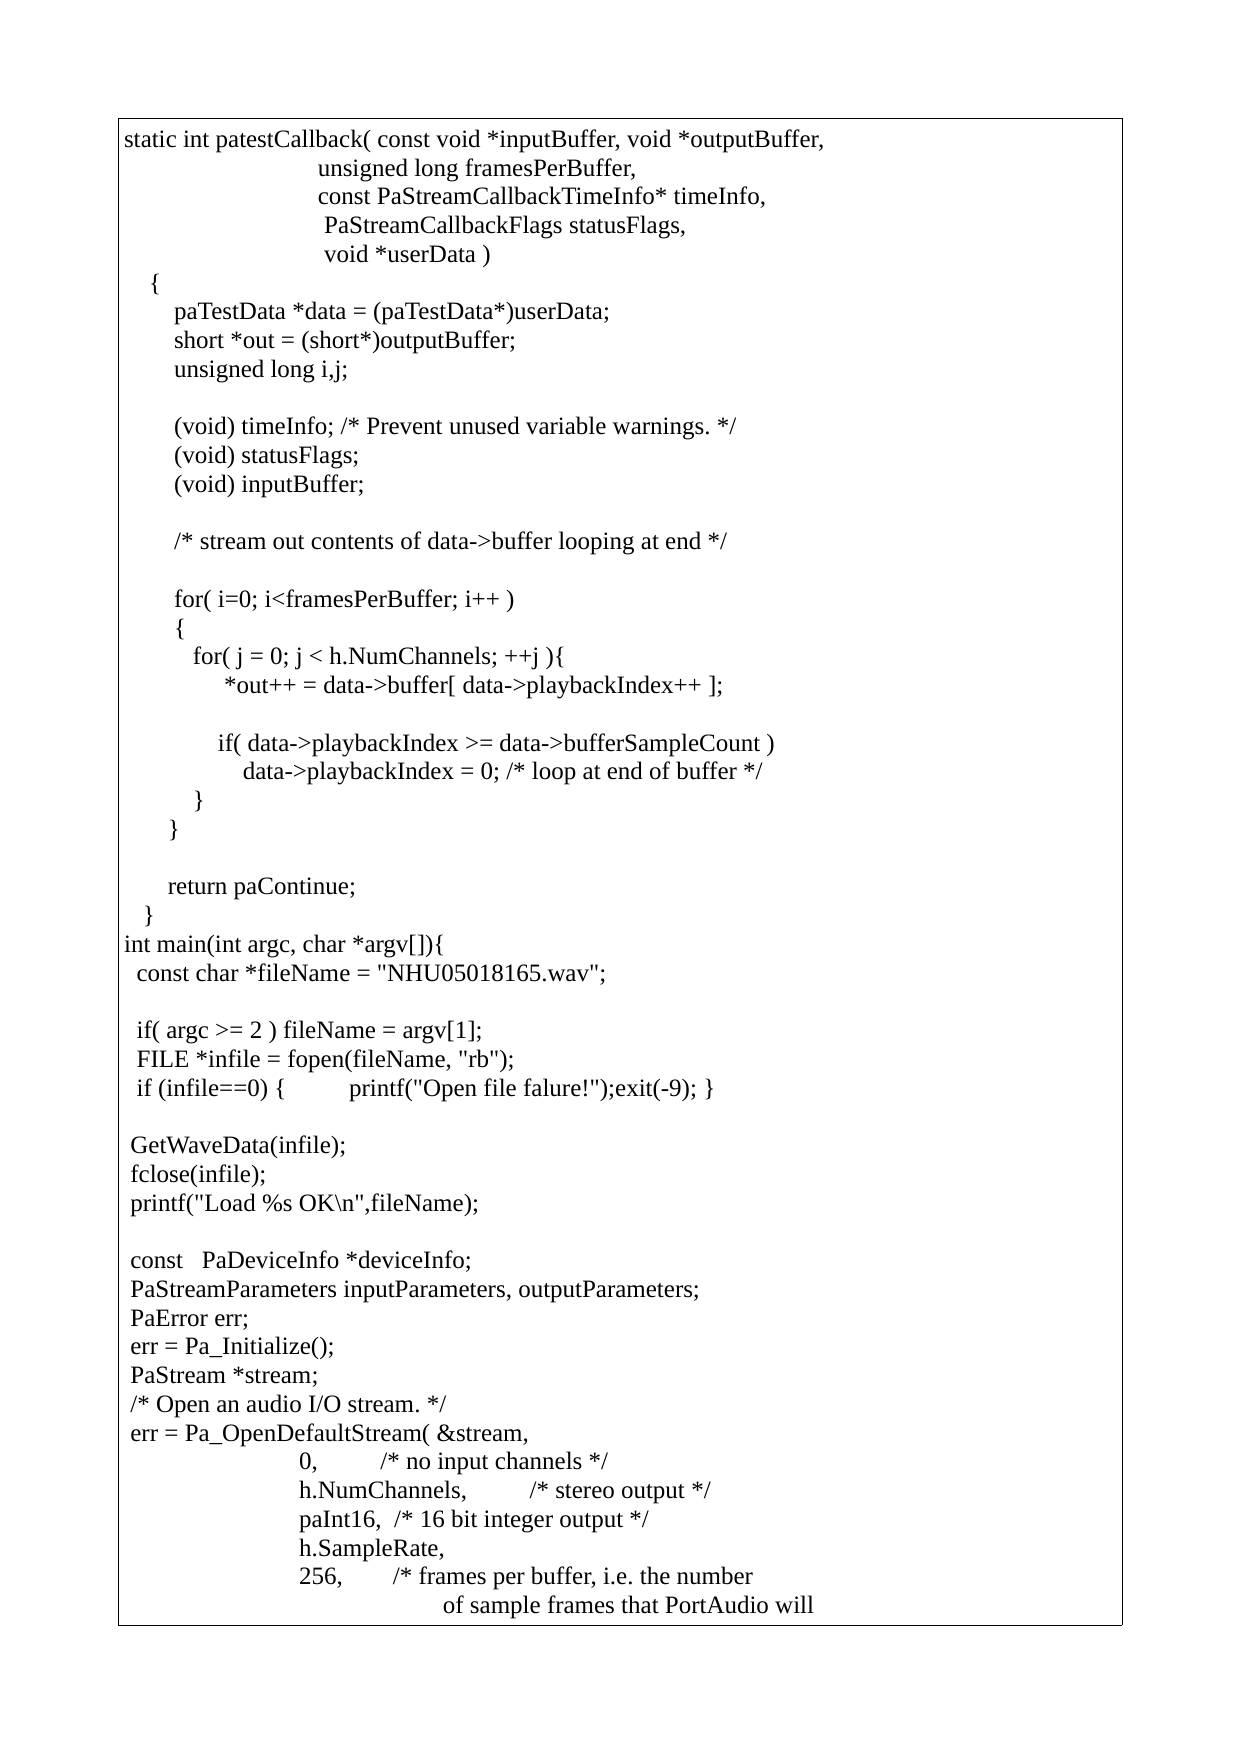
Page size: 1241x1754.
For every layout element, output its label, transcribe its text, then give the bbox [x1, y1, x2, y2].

table_header static int patestCallback( const void *inputBuffer, void *outputBuffer, unsigned long framesPerBuffer, const PaStreamCallbackTimeInfo* timeInfo, PaStreamCallbackFlags statusFlags, void *userData ) { paTestData *data = (paTestData*)userData; short *out = (short*)outputBuffer; unsigned long i,j; (void) timeInfo; /* Prevent unused variable warnings. */ (void) statusFlags; (void) inputBuffer; /* stream out contents of data->buffer looping at end */ for( i=0; i<framesPerBuffer; i++ ) { for( j = 0; j < h.NumChannels; ++j ){ *out++ = data->buffer[ data->playbackIndex++ ]; if( data->playbackIndex >= data->bufferSampleCount ) data->playbackIndex = 0; /* loop at end of buffer */ } } return paContinue; } int main(int argc, char *argv[]){ const char *fileName = "NHU05018165.wav"; if( argc >= 2 ) fileName = argv[1]; FILE *infile = fopen(fileName, "rb"); if (infile==0) { printf("Open file falure!");exit(-9); } GetWaveData(infile); fclose(infile); printf("Load %s OK\n",fileName); const PaDeviceInfo *deviceInfo; PaStreamParameters inputParameters, outputParameters; PaError err; err = Pa_Initialize(); PaStream *stream; /* Open an audio I/O stream. */ err = Pa_OpenDefaultStream( &stream, 0, /* no input channels */ h.NumChannels, /* stereo output */ paInt16, /* 16 bit integer output */ h.SampleRate, 256, /* frames per buffer, i.e. the number of sample frames that PortAudio will [119, 119, 1122, 1625]
